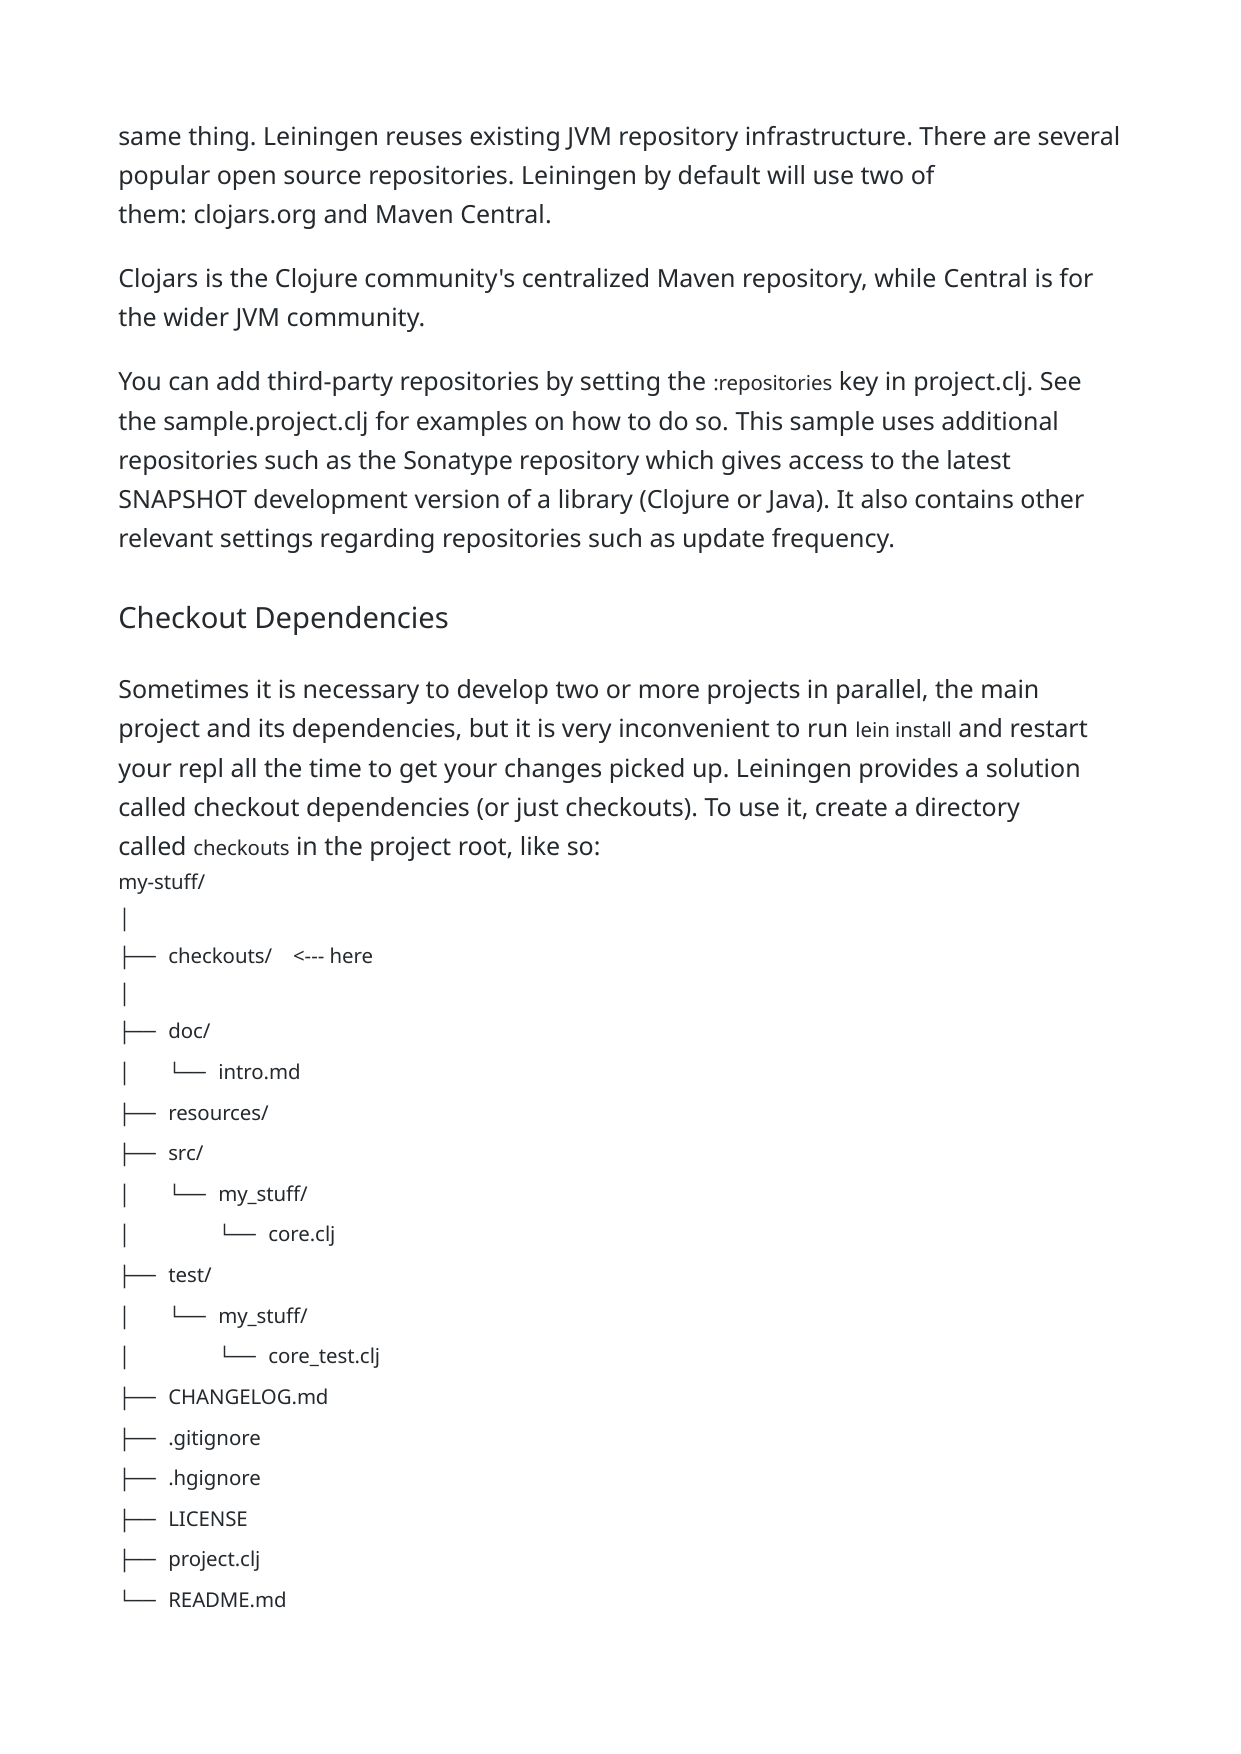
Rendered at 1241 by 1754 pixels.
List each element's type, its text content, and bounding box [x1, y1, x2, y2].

text ├── src/ [118, 1139, 1122, 1167]
text ├── project.clj [118, 1545, 1122, 1573]
text │ └── core.clj [118, 1220, 1122, 1248]
text ├── CHANGELOG.md [118, 1383, 1122, 1411]
text └── README.md [118, 1586, 1122, 1614]
text You can add third-party repositories by setting the :repositories key in project.clj. See the sample.project.clj for examples on how to do so. This sample uses additional repositories such as the Sonatype repository which gives access to the latest SNAPSHOT development version of a library (Clojure or Java). It also contains other relevant settings regarding repositories such as update frequency. [118, 364, 1122, 555]
text │ [125, 983, 1122, 1006]
text │ └── my_stuff/ [118, 1179, 1122, 1207]
text ├── test/ [118, 1261, 1122, 1289]
text Clojars is the Clojure community's centralized Maven repository, while Central is for the wider JVM community. [118, 261, 1122, 334]
text ├── resources/ [118, 1098, 1122, 1126]
text ├── .gitignore [118, 1423, 1122, 1451]
text │ └── intro.md [118, 1058, 1122, 1086]
text │ └── core_test.clj [118, 1342, 1122, 1370]
text │ [118, 908, 124, 931]
text │ [125, 908, 1122, 931]
text my-stuff/ [118, 868, 1122, 895]
text ├── LICENSE [118, 1504, 1122, 1532]
text same thing. Leiningen reuses existing JVM repository infrastructure. There are several popular open source repositories. Leiningen by default will use two of them: clojars.org and Maven Central. [118, 118, 1122, 231]
text │ └── my_stuff/ [118, 1301, 1122, 1329]
subtitle Checkout Dependencies [118, 597, 1122, 637]
text ├── doc/ [118, 1017, 1122, 1045]
text ├── checkouts/ <--- here [118, 942, 1122, 970]
text │ [118, 983, 124, 1006]
text Sometimes it is necessary to develop two or more projects in parallel, the main project and its dependencies, but it is very inconvenient to run lein install and restart your repl all the time to get your changes picked up. Leiningen provides a solution called checkout dependencies (or just checkouts). To use it, create a directory called checkouts in the project root, like so: [118, 672, 1122, 863]
text ├── .hgignore [118, 1464, 1122, 1492]
